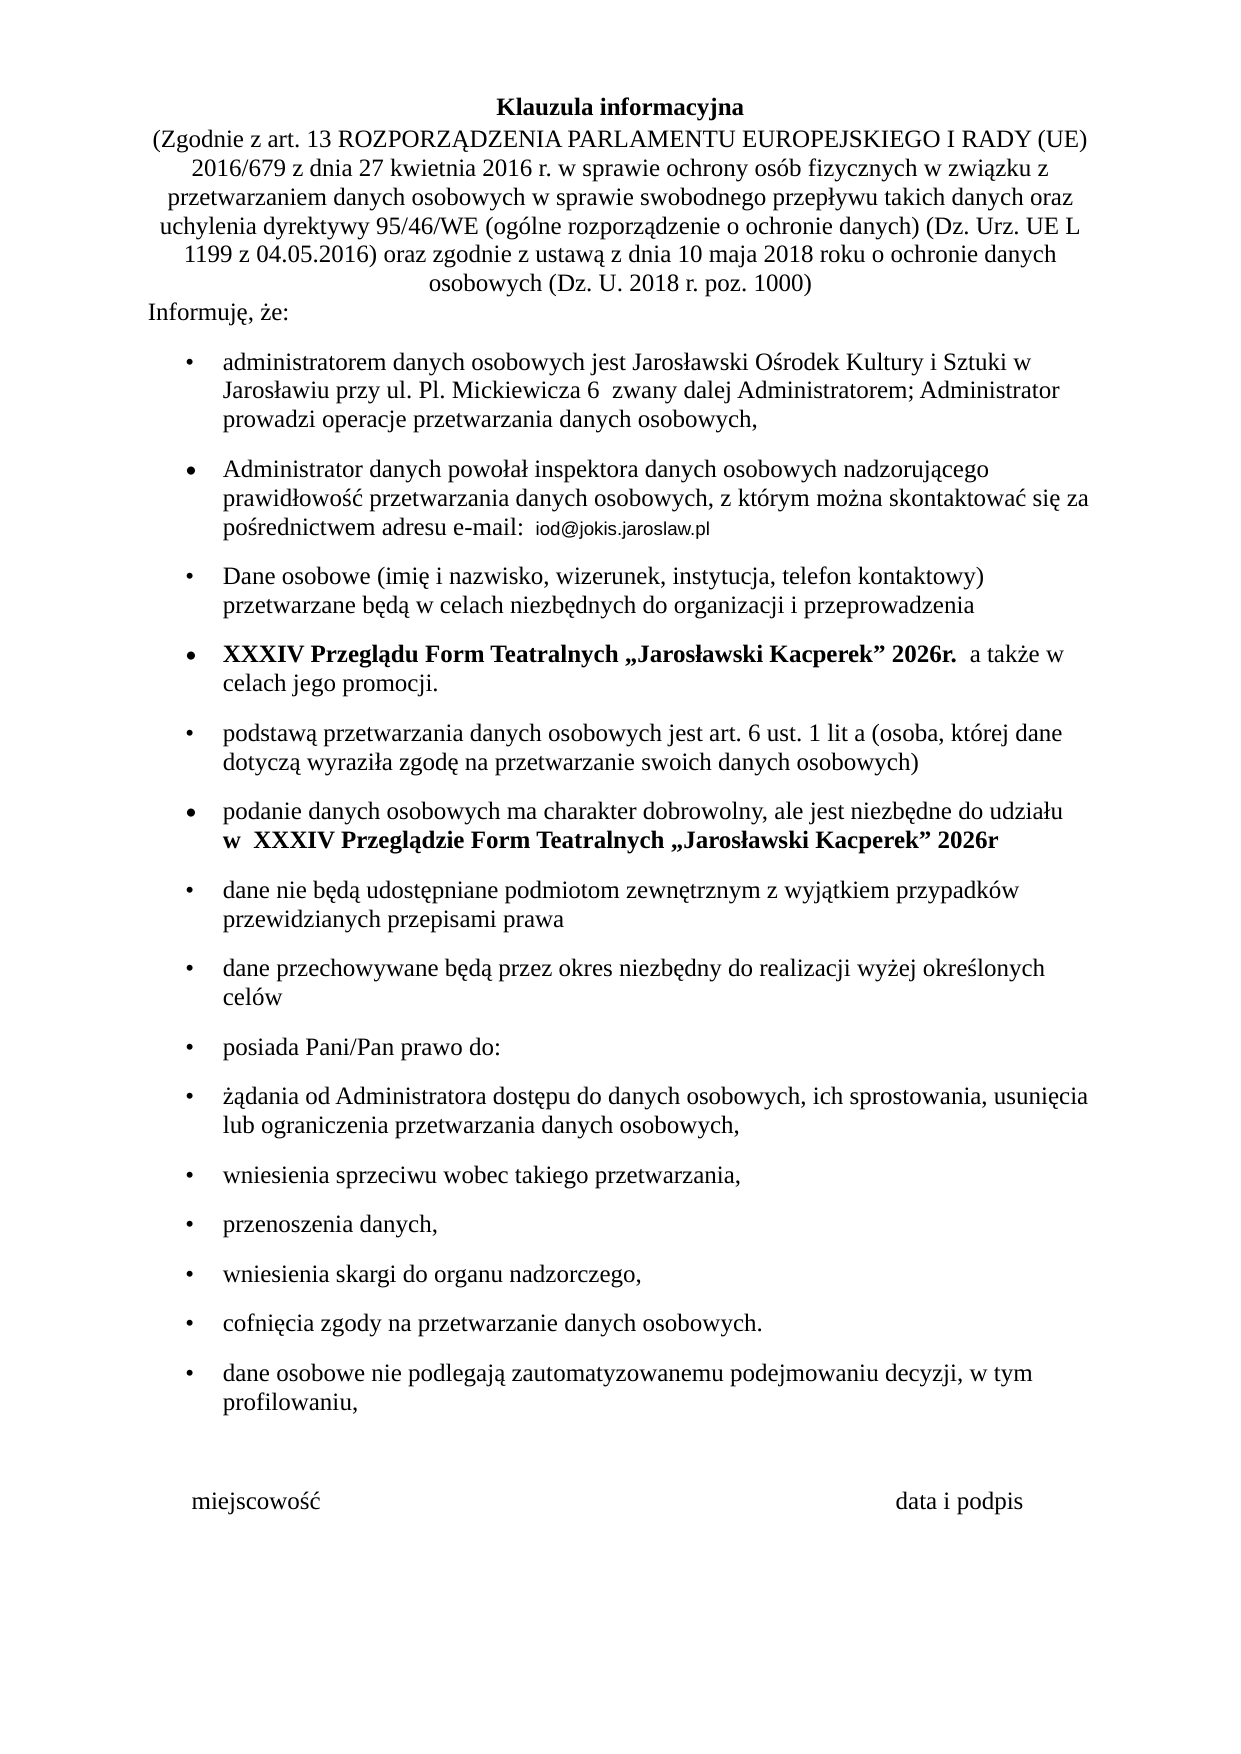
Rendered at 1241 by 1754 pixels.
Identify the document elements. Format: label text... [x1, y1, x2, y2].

list XXXIV Przeglądu Form Teatralnych „Jarosławski Kacperek” 2026r. a także w celach jego promocji. [185, 639, 1093, 697]
text Informuję, że: [148, 297, 1093, 326]
text (Zgodnie z art. 13 ROZPORZĄDZENIA PARLAMENTU EUROPEJSKIEGO I RADY (UE) 2016/679 z dnia 27 kwietnia 2016 r. w sprawie ochrony osób fizycznych w związku z przetwarzaniem danych osobowych w sprawie swobodnego przepływu takich danych oraz uchylenia dyrektywy 95/46/WE (ogólne rozporządzenie o ochronie danych) (Dz. Urz. UE L 1199 z 04.05.2016) oraz zgodnie z ustawą z dnia 10 maja 2018 roku o ochronie danych osobowych (Dz. U. 2018 r. poz. 1000) [148, 124, 1093, 297]
list dane przechowywane będą przez okres niezbędny do realizacji wyżej określonych celów [185, 953, 1093, 1011]
list Dane osobowe (imię i nazwisko, wizerunek, instytucja, telefon kontaktowy) przetwarzane będą w celach niezbędnych do organizacji i przeprowadzenia [185, 561, 1093, 619]
list żądania od Administratora dostępu do danych osobowych, ich sprostowania, usunięcia lub ograniczenia przetwarzania danych osobowych, [185, 1081, 1093, 1139]
list Administrator danych powołał inspektora danych osobowych nadzorującego prawidłowość przetwarzania danych osobowych, z którym można skontaktować się za pośrednictwem adresu e-mail: iod@jokis.jaroslaw.pl [185, 454, 1093, 540]
list cofnięcia zgody na przetwarzanie danych osobowych. [185, 1308, 1093, 1337]
list wniesienia sprzeciwu wobec takiego przetwarzania, [185, 1160, 1093, 1188]
list podanie danych osobowych ma charakter dobrowolny, ale jest niezbędne do udziału w XXXIV Przeglądzie Form Teatralnych „Jarosławski Kacperek” 2026r [185, 796, 1093, 854]
text Klauzula informacyjna [148, 92, 1093, 120]
list posiada Pani/Pan prawo do: [185, 1032, 1093, 1061]
list podstawą przetwarzania danych osobowych jest art. 6 ust. 1 lit a (osoba, której dane dotyczą wyraziła zgodę na przetwarzanie swoich danych osobowych) [185, 718, 1093, 776]
list dane nie będą udostępniane podmiotom zewnętrznym z wyjątkiem przypadków przewidzianych przepisami prawa [185, 875, 1093, 933]
list dane osobowe nie podlegają zautomatyzowanemu podejmowaniu decyzji, w tym profilowaniu, [185, 1358, 1093, 1416]
list administratorem danych osobowych jest Jarosławski Ośrodek Kultury i Sztuki w Jarosławiu przy ul. Pl. Mickiewicza 6 zwany dalej Administratorem; Administrator prowadzi operacje przetwarzania danych osobowych, [185, 347, 1093, 433]
list wniesienia skargi do organu nadzorczego, [185, 1259, 1093, 1288]
text miejscowość data i podpis [148, 1486, 1093, 1515]
list przenoszenia danych, [185, 1209, 1093, 1238]
